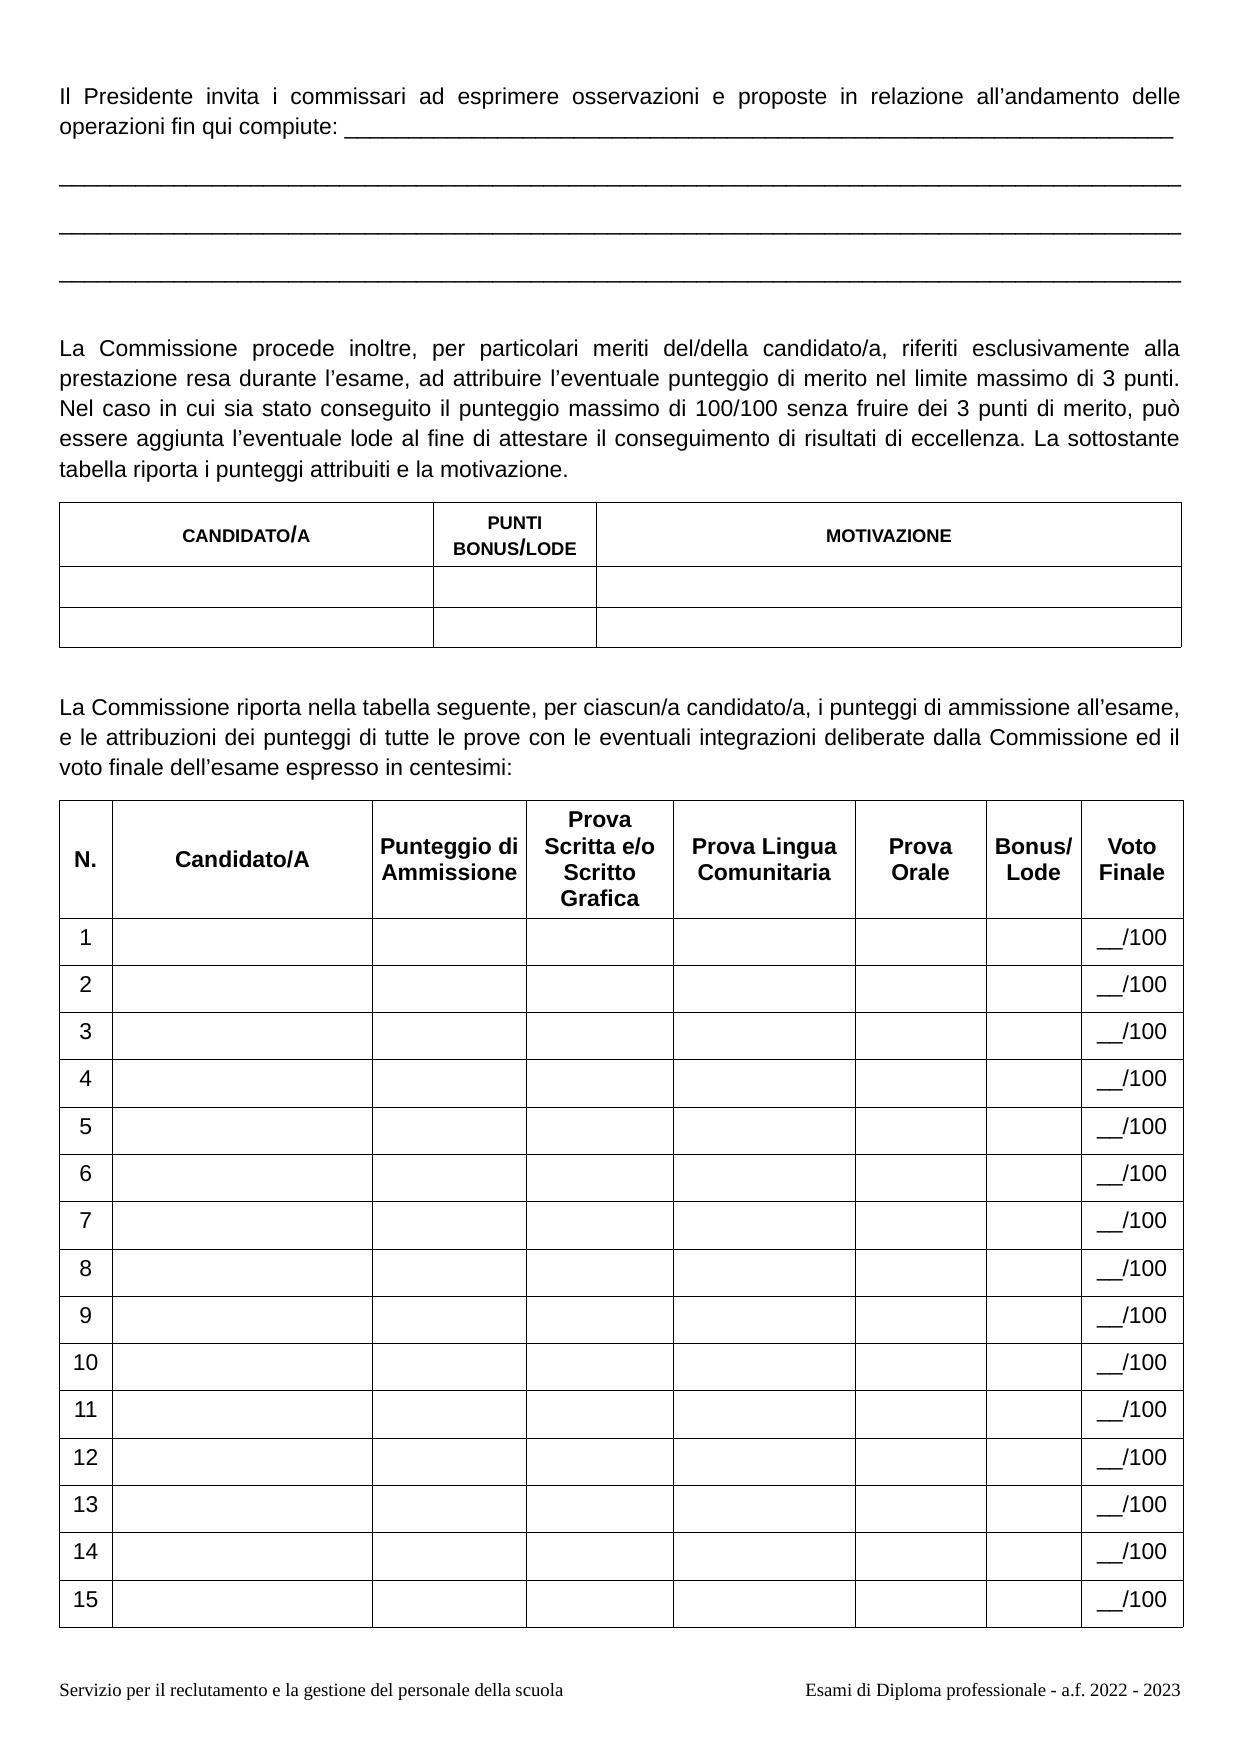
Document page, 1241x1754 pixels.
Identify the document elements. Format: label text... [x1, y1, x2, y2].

table_cell [987, 1060, 1081, 1107]
table_cell 15 [60, 1581, 112, 1627]
table_cell [674, 1533, 855, 1579]
table_cell [527, 1439, 673, 1485]
table_header Prova Lingua Comunitaria [674, 801, 855, 917]
table_header motivazione [597, 503, 1181, 566]
table_cell [597, 567, 1181, 607]
table_cell [674, 1108, 855, 1154]
table_cell __/100 [1082, 1060, 1183, 1107]
table_cell [434, 567, 596, 607]
table_cell 13 [60, 1486, 112, 1532]
table_cell [60, 567, 433, 607]
table_cell [373, 1108, 526, 1154]
table_cell [113, 1391, 372, 1438]
table_cell __/100 [1082, 966, 1183, 1012]
table_cell __/100 [1082, 1344, 1183, 1390]
table_cell [674, 919, 855, 965]
table_cell [987, 1108, 1081, 1154]
table_cell 14 [60, 1533, 112, 1579]
table_cell [527, 1013, 673, 1059]
table_cell [856, 1013, 986, 1059]
table_cell [674, 1581, 855, 1627]
table_cell 7 [60, 1202, 112, 1248]
table_header Voto Finale [1082, 801, 1183, 917]
table_cell [674, 1013, 855, 1059]
table_cell __/100 [1082, 1391, 1183, 1438]
table_cell [856, 1581, 986, 1627]
table_cell [987, 1297, 1081, 1343]
table_cell [987, 966, 1081, 1012]
table_cell [987, 1155, 1081, 1201]
table_cell [373, 1297, 526, 1343]
table_cell [856, 966, 986, 1012]
table_cell __/100 [1082, 1297, 1183, 1343]
table_cell [373, 1202, 526, 1248]
table_cell [527, 1108, 673, 1154]
table_cell 3 [60, 1013, 112, 1059]
table_cell [373, 1533, 526, 1579]
table_cell [527, 1250, 673, 1296]
table_cell [674, 1155, 855, 1201]
table_cell [373, 1439, 526, 1485]
table_cell [113, 1202, 372, 1248]
table_cell __/100 [1082, 1581, 1183, 1627]
table_cell [373, 919, 526, 965]
table_cell [113, 1155, 372, 1201]
table_cell [987, 1391, 1081, 1438]
table_cell 9 [60, 1297, 112, 1343]
table_cell [987, 919, 1081, 965]
table_cell [373, 1155, 526, 1201]
table_cell 10 [60, 1344, 112, 1390]
table_cell [373, 1060, 526, 1107]
table_cell [856, 1533, 986, 1579]
table_cell 8 [60, 1250, 112, 1296]
table_cell [373, 1250, 526, 1296]
table_cell [527, 1297, 673, 1343]
table_cell [113, 1439, 372, 1485]
table_header candidato/a [60, 503, 433, 566]
table_cell [856, 1297, 986, 1343]
table_cell __/100 [1082, 1013, 1183, 1059]
text La Commissione procede inoltre, per particolari meriti del/della candidato/a, riferiti esclusivamente alla prestazione resa durante l’esame, ad attribuire l’eventuale punteggio di merito nel limite massimo di 3 punti. Nel caso in cui sia stato conseguito il punteggio massimo di 100/100 senza fruire dei 3 punti di merito, può essere aggiunta l’eventuale lode al fine di attestare il conseguimento di risultati di eccellenza. La sottostante tabella riporta i punteggi attribuiti e la motivazione. [59, 335, 1181, 482]
table_cell 5 [60, 1108, 112, 1154]
table_cell 2 [60, 966, 112, 1012]
table_cell [113, 1486, 372, 1532]
table_cell __/100 [1082, 919, 1183, 965]
table_cell [987, 1486, 1081, 1532]
table_cell [373, 1391, 526, 1438]
table_cell __/100 [1082, 1202, 1183, 1248]
table_cell __/100 [1082, 1533, 1183, 1579]
table_cell [674, 1486, 855, 1532]
table_cell [113, 1013, 372, 1059]
table_cell [113, 1533, 372, 1579]
table_cell [373, 1013, 526, 1059]
table_cell 1 [60, 919, 112, 965]
table_cell [373, 966, 526, 1012]
table_header Candidato/A [113, 801, 372, 917]
table_header Bonus/Lode [987, 801, 1081, 917]
table_cell 4 [60, 1060, 112, 1107]
table_cell __/100 [1082, 1108, 1183, 1154]
text ________________________________________________________________________________________ [59, 161, 1181, 185]
table_header Prova Orale [856, 801, 986, 917]
table_cell [856, 1250, 986, 1296]
table_cell [113, 1250, 372, 1296]
table_cell [434, 608, 596, 647]
table_cell [527, 1060, 673, 1107]
table_cell [674, 1297, 855, 1343]
table_cell [674, 1391, 855, 1438]
table_cell 12 [60, 1439, 112, 1485]
table_cell [856, 1486, 986, 1532]
table_cell [597, 608, 1181, 647]
table_cell [856, 1202, 986, 1248]
table_cell [527, 919, 673, 965]
table_cell [856, 1155, 986, 1201]
text ________________________________________________________________________________________ [59, 209, 1181, 233]
table_cell [527, 1155, 673, 1201]
table_cell [674, 1439, 855, 1485]
text Il Presidente invita i commissari ad esprimere osservazioni e proposte in relazione all’andamento delle operazioni fin qui compiute: _________________________________________________________________ [59, 83, 1181, 139]
table_header Punteggio di Ammissione [373, 801, 526, 917]
table_cell [113, 966, 372, 1012]
table_cell [60, 608, 433, 647]
table_cell [113, 1297, 372, 1343]
table_cell [674, 1060, 855, 1107]
table_cell [987, 1250, 1081, 1296]
table_cell __/100 [1082, 1250, 1183, 1296]
table_cell [674, 1202, 855, 1248]
table_cell [674, 1250, 855, 1296]
table_cell [856, 1108, 986, 1154]
table_cell [527, 1486, 673, 1532]
text ________________________________________________________________________________________ [59, 257, 1181, 281]
table_cell [373, 1486, 526, 1532]
table_header Prova Scritta e/o Scritto Grafica [527, 801, 673, 917]
table_cell __/100 [1082, 1155, 1183, 1201]
table_cell 11 [60, 1391, 112, 1438]
table_cell [987, 1533, 1081, 1579]
table_cell [373, 1344, 526, 1390]
table_cell [527, 1391, 673, 1438]
text La Commissione riporta nella tabella seguente, per ciascun/a candidato/a, i punteggi di ammissione all’esame, e le attribuzioni dei punteggi di tutte le prove con le eventuali integrazioni deliberate dalla Commissione ed il voto finale dell’esame espresso in centesimi: [59, 693, 1181, 780]
table_cell [527, 966, 673, 1012]
table_cell [113, 1581, 372, 1627]
table_cell [987, 1202, 1081, 1248]
table_cell [987, 1439, 1081, 1485]
table_cell __/100 [1082, 1439, 1183, 1485]
table_cell [373, 1581, 526, 1627]
table_cell [113, 1060, 372, 1107]
table_cell 6 [60, 1155, 112, 1201]
table_cell [987, 1581, 1081, 1627]
table_cell [856, 1060, 986, 1107]
table_cell [527, 1533, 673, 1579]
table_cell [856, 919, 986, 965]
table_cell [856, 1391, 986, 1438]
table_cell [527, 1202, 673, 1248]
table_cell [856, 1439, 986, 1485]
table_cell [674, 966, 855, 1012]
table_cell [527, 1581, 673, 1627]
table_cell [113, 1344, 372, 1390]
table_header punti bonus/lode [434, 503, 596, 566]
table_header N. [60, 801, 112, 917]
table_cell [113, 1108, 372, 1154]
table_cell [113, 919, 372, 965]
table_cell __/100 [1082, 1486, 1183, 1532]
table_cell [856, 1344, 986, 1390]
table_cell [674, 1344, 855, 1390]
table_cell [987, 1013, 1081, 1059]
table_cell [527, 1344, 673, 1390]
table_cell [987, 1344, 1081, 1390]
